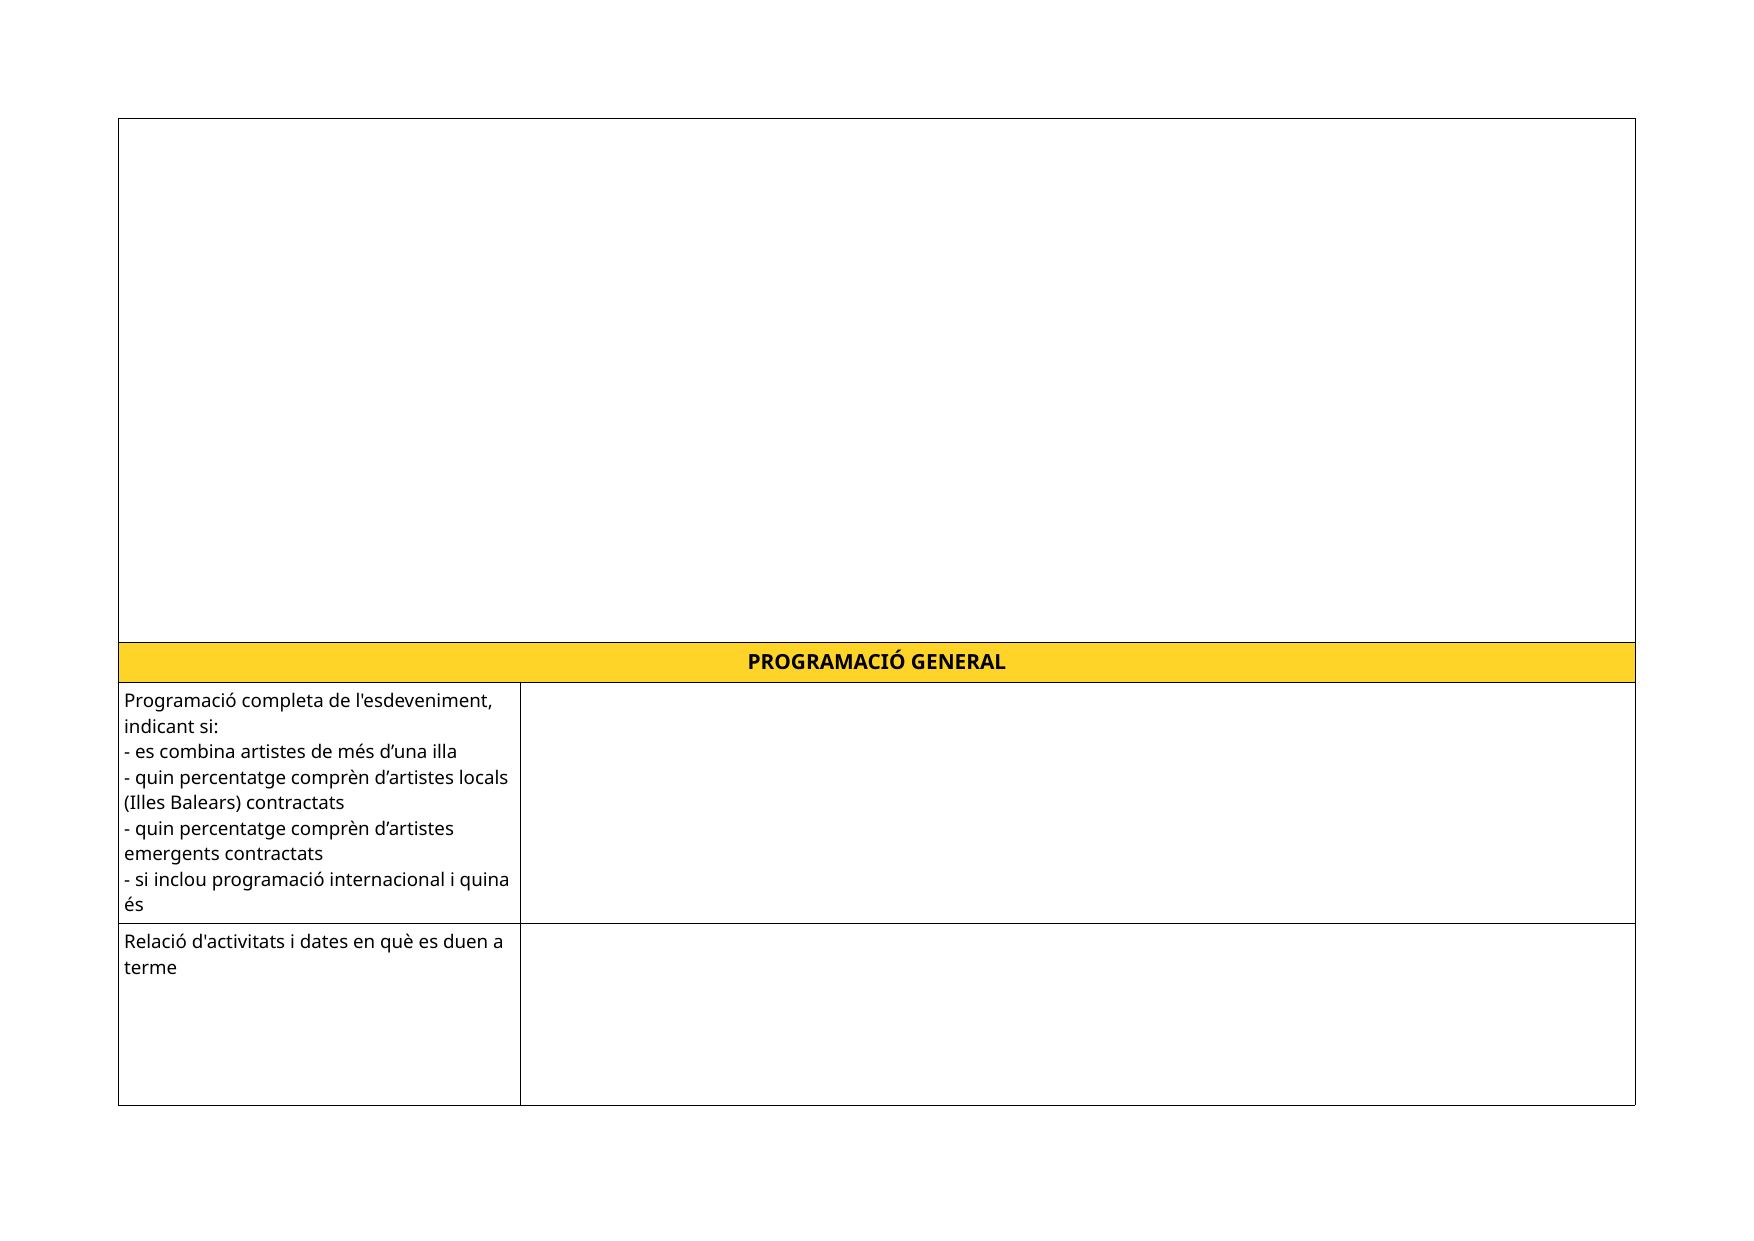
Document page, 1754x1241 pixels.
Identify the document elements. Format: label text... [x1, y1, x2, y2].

table_cell Programació completa de l'esdeveniment, indicant si: - es combina artistes de més d’una illa - quin percentatge comprèn d’artistes locals (Illes Balears) contractats - quin percentatge comprèn d’artistes emergents contractats - si inclou programació internacional i quina és [119, 683, 520, 923]
table_cell PROGRAMACIÓ GENERAL [119, 643, 1635, 682]
table_cell [521, 924, 1635, 1105]
table_cell [119, 119, 1635, 642]
table_cell [521, 683, 1635, 923]
table_cell Relació d'activitats i dates en què es duen a terme [119, 924, 520, 1105]
